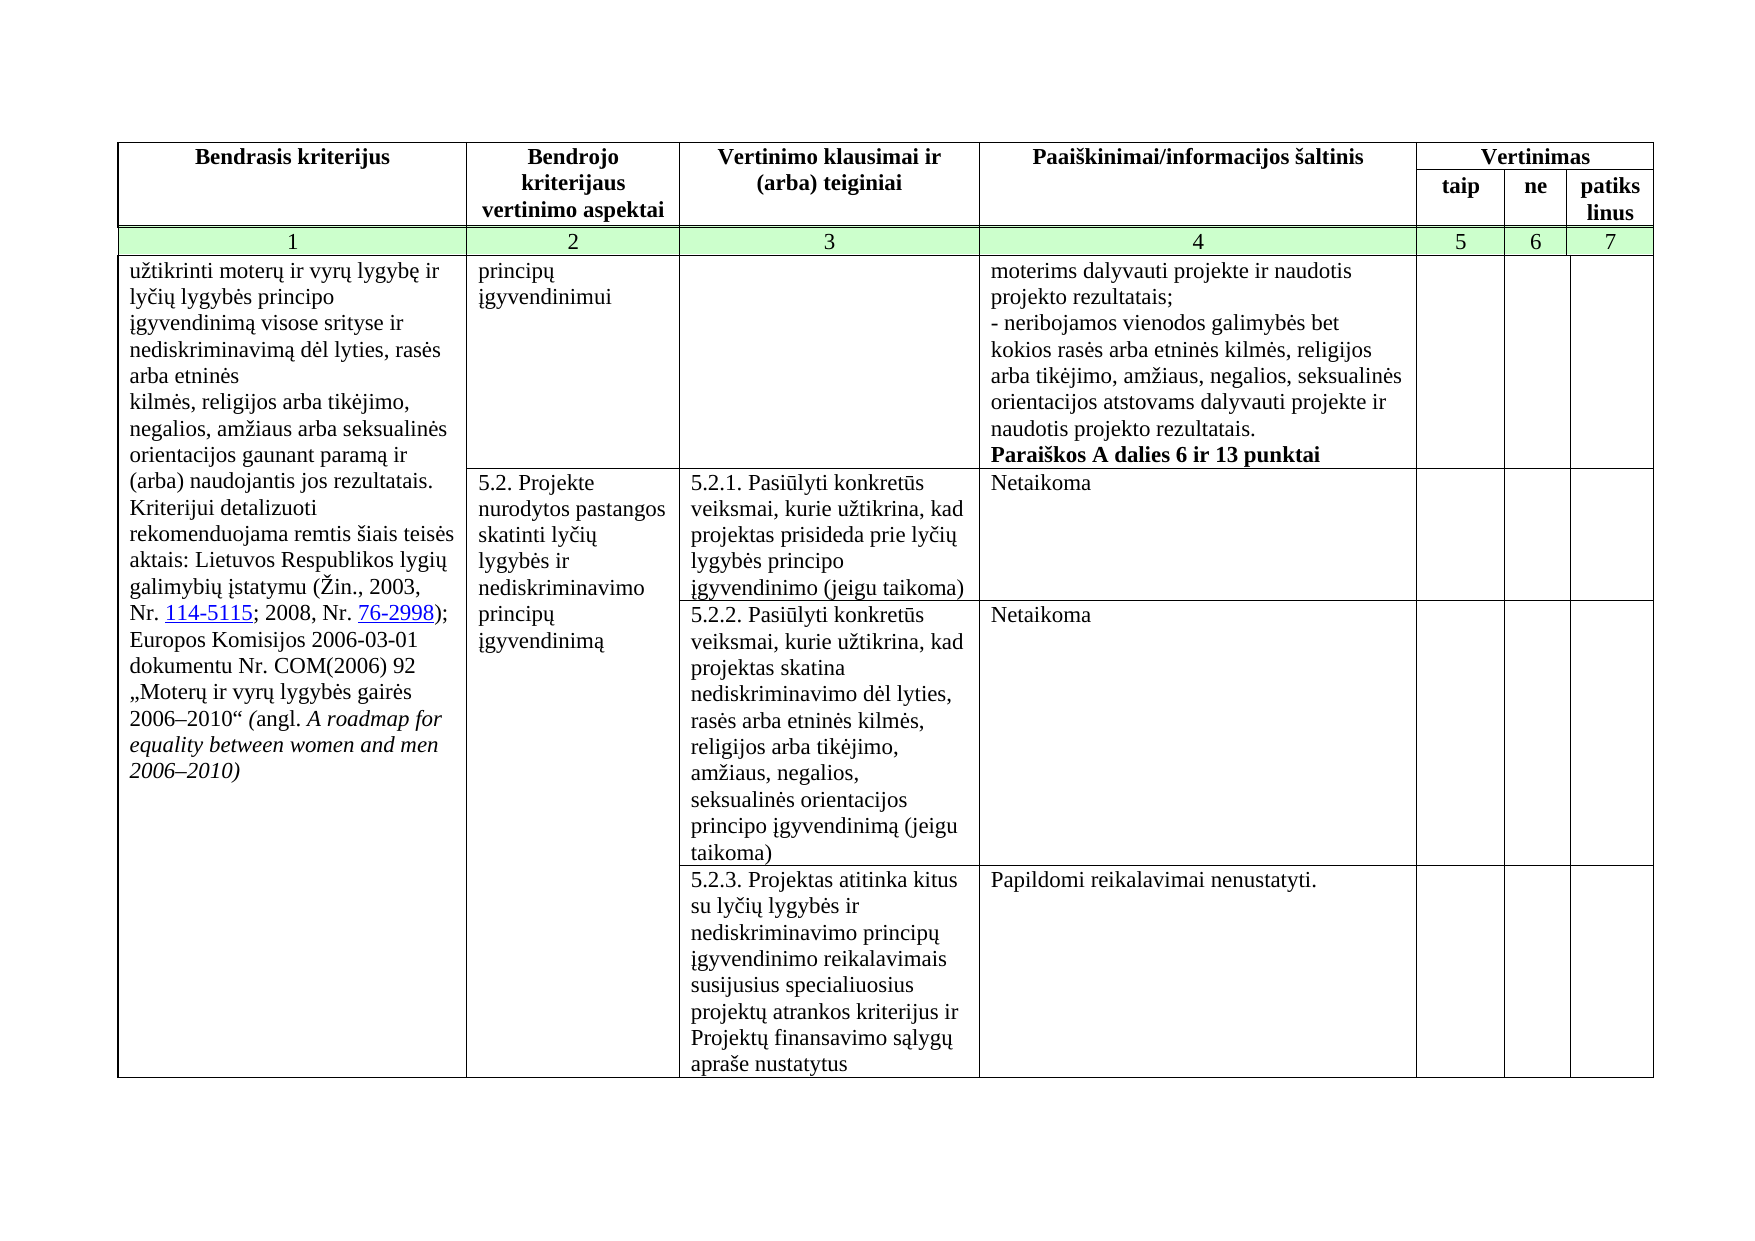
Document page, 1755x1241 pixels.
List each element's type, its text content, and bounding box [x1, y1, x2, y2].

table_cell [680, 256, 979, 467]
table_cell užtikrinti moterų ir vyrų lygybę ir lyčių lygybės principo įgyvendinimą visose srityse ir nediskriminavimą dėl lyties, rasės arba etninės kilmės, religijos arba tikėjimo, negalios, amžiaus arba seksualinės orientacijos gaunant paramą ir (arba) naudojantis jos rezultatais. Kriterijui detalizuoti rekomenduojama remtis šiais teisės aktais: Lietuvos Respublikos lygių galimybių įstatymu (Žin., 2003, Nr. 114-5115; 2008, Nr. 76-2998); Europos Komisijos 2006-03-01 dokumentu Nr. COM(2006) 92 „Moterų ir vyrų lygybės gairės 2006–2010“ (angl. A roadmap for equality between women and men 2006–2010) [119, 256, 466, 1077]
table_header Vertinimas [1417, 143, 1653, 169]
table_cell [1417, 601, 1504, 865]
table_cell [1505, 256, 1570, 467]
table_cell principų įgyvendinimui [467, 256, 679, 467]
table_cell 5.2.1. Pasiūlyti konkretūs veiksmai, kurie užtikrina, kad projektas prisideda prie lyčių lygybės principo įgyvendinimo (jeigu taikoma) [680, 469, 979, 600]
table_cell 3 [680, 228, 979, 254]
table_cell Netaikoma [980, 469, 1416, 600]
table_cell [1417, 469, 1504, 600]
table_cell taip [1417, 170, 1504, 225]
table_cell ne [1505, 170, 1566, 225]
table_cell [1417, 256, 1504, 467]
table_cell [1505, 866, 1570, 1077]
table_cell 7 [1567, 228, 1653, 254]
table_cell 5.2. Projekte nurodytos pastangos skatinti lyčių lygybės ir nediskriminavimo principų įgyvendinimą [467, 469, 679, 1077]
table_cell [1571, 601, 1653, 865]
table_cell [1571, 469, 1653, 600]
table_cell moterims dalyvauti projekte ir naudotis projekto rezultatais; - neribojamos vienodos galimybės bet kokios rasės arba etninės kilmės, religijos arba tikėjimo, amžiaus, negalios, seksualinės orientacijos atstovams dalyvauti projekte ir naudotis projekto rezultatais. Paraiškos A dalies 6 ir 13 punktai [980, 256, 1416, 467]
table_header Bendrasis kriterijus [119, 143, 466, 225]
table_cell [1505, 601, 1570, 865]
table_header Bendrojo kriterijaus vertinimo aspektai [467, 143, 679, 225]
table_cell 4 [980, 228, 1416, 254]
table_cell 1 [119, 228, 466, 254]
table_cell [1417, 866, 1504, 1077]
table_cell Papildomi reikalavimai nenustatyti. [980, 866, 1416, 1077]
table_header Paaiškinimai/informacijos šaltinis [980, 143, 1416, 225]
table_cell [1571, 256, 1653, 467]
table_cell 6 [1505, 228, 1566, 254]
table_cell 2 [467, 228, 679, 254]
table_cell [1571, 866, 1653, 1077]
table_cell patikslinus [1567, 170, 1653, 225]
table_header Vertinimo klausimai ir (arba) teiginiai [680, 143, 979, 225]
table_cell [1505, 469, 1570, 600]
table_cell 5 [1417, 228, 1504, 254]
table_cell Netaikoma [980, 601, 1416, 865]
table_cell 5.2.3. Projektas atitinka kitus su lyčių lygybės ir nediskriminavimo principų įgyvendinimo reikalavimais susijusius specialiuosius projektų atrankos kriterijus ir Projektų finansavimo sąlygų apraše nustatytus [680, 866, 979, 1077]
table_cell 5.2.2. Pasiūlyti konkretūs veiksmai, kurie užtikrina, kad projektas skatina nediskriminavimo dėl lyties, rasės arba etninės kilmės, religijos arba tikėjimo, amžiaus, negalios, seksualinės orientacijos principo įgyvendinimą (jeigu taikoma) [680, 601, 979, 865]
